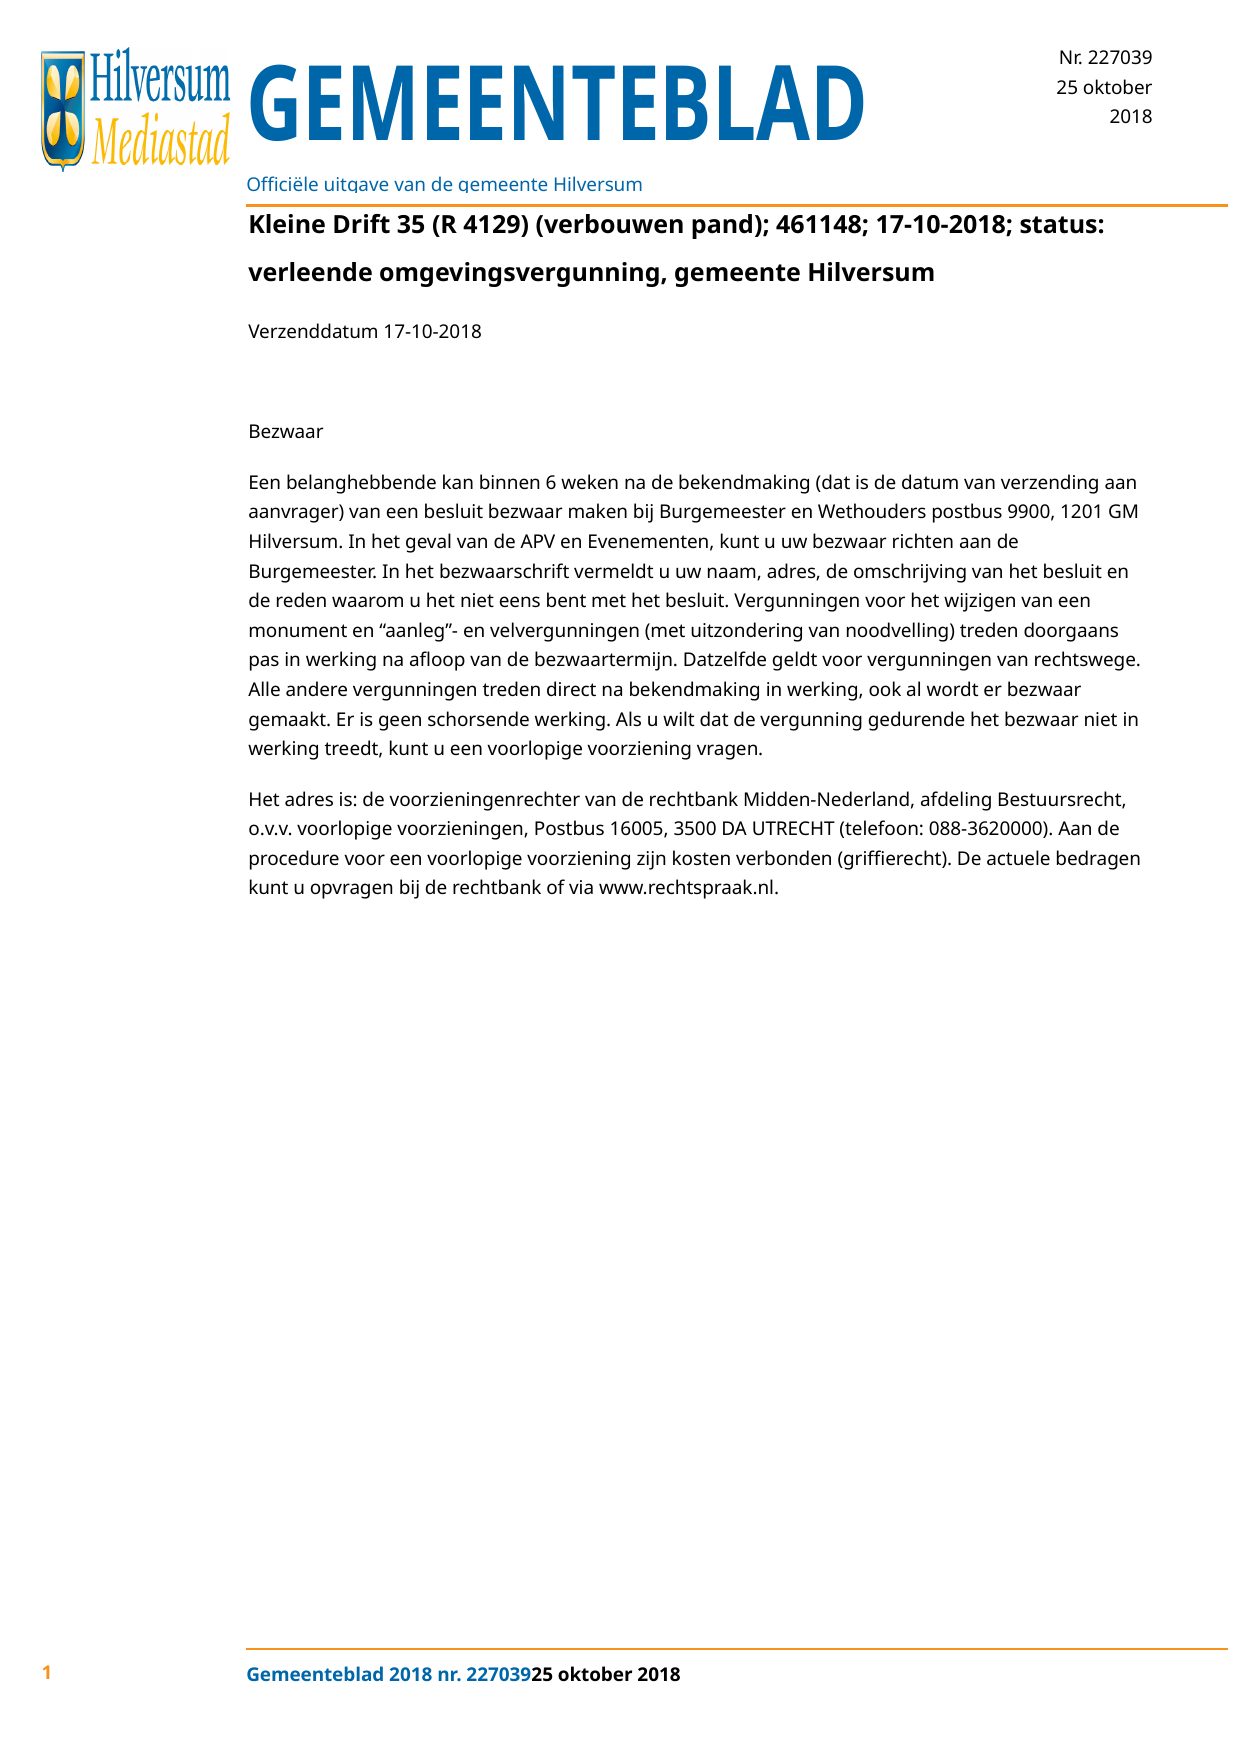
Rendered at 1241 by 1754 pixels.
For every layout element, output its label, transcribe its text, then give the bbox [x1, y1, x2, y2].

text Het adres is: de voorzieningenrechter van de rechtbank Midden-Nederland, afdeling Bestuursrecht, o.v.v. voorlopige voorzieningen, Postbus 16005, 3500 DA UTRECHT (telefoon: 088-3620000). Aan de procedure voor een voorlopige voorziening zijn kosten verbonden (griffierecht). De actuele bedragen kunt u opvragen bij de rechtbank of via www.rechtspraak.nl. [248, 786, 1152, 900]
text Verzenddatum 17-10-2018 [248, 318, 1152, 344]
text Bezwaar [248, 419, 1152, 444]
text Een belanghebbende kan binnen 6 weken na de bekendmaking (dat is de datum van verzending aan aanvrager) van een besluit bezwaar maken bij Burgemeester en Wethouders postbus 9900, 1201 GM Hilversum. In het geval van de APV en Evenementen, kunt u uw bezwaar richten aan de Burgemeester. In het bezwaarschrift vermeldt u uw naam, adres, de omschrijving van het besluit en de reden waarom u het niet eens bent met het besluit. Vergunningen voor het wijzigen van een monument en “aanleg”- en velvergunningen (met uitzondering van noodvelling) treden doorgaans pas in werking na afloop van de bezwaartermijn. Datzelfde geldt voor vergunningen van rechtswege. Alle andere vergunningen treden direct na bekendmaking in werking, ook al wordt er bezwaar gemaakt. Er is geen schorsende werking. Als u wilt dat de vergunning gedurende het bezwaar niet in werking treedt, kunt u een voorlopige voorziening vragen. [248, 469, 1152, 761]
picture [41, 47, 231, 172]
text Kleine Drift 35 (R 4129) (verbouwen pand); 461148; 17-10-2018; status: verleende omgevingsvergunning, gemeente Hilversum [248, 207, 1152, 288]
